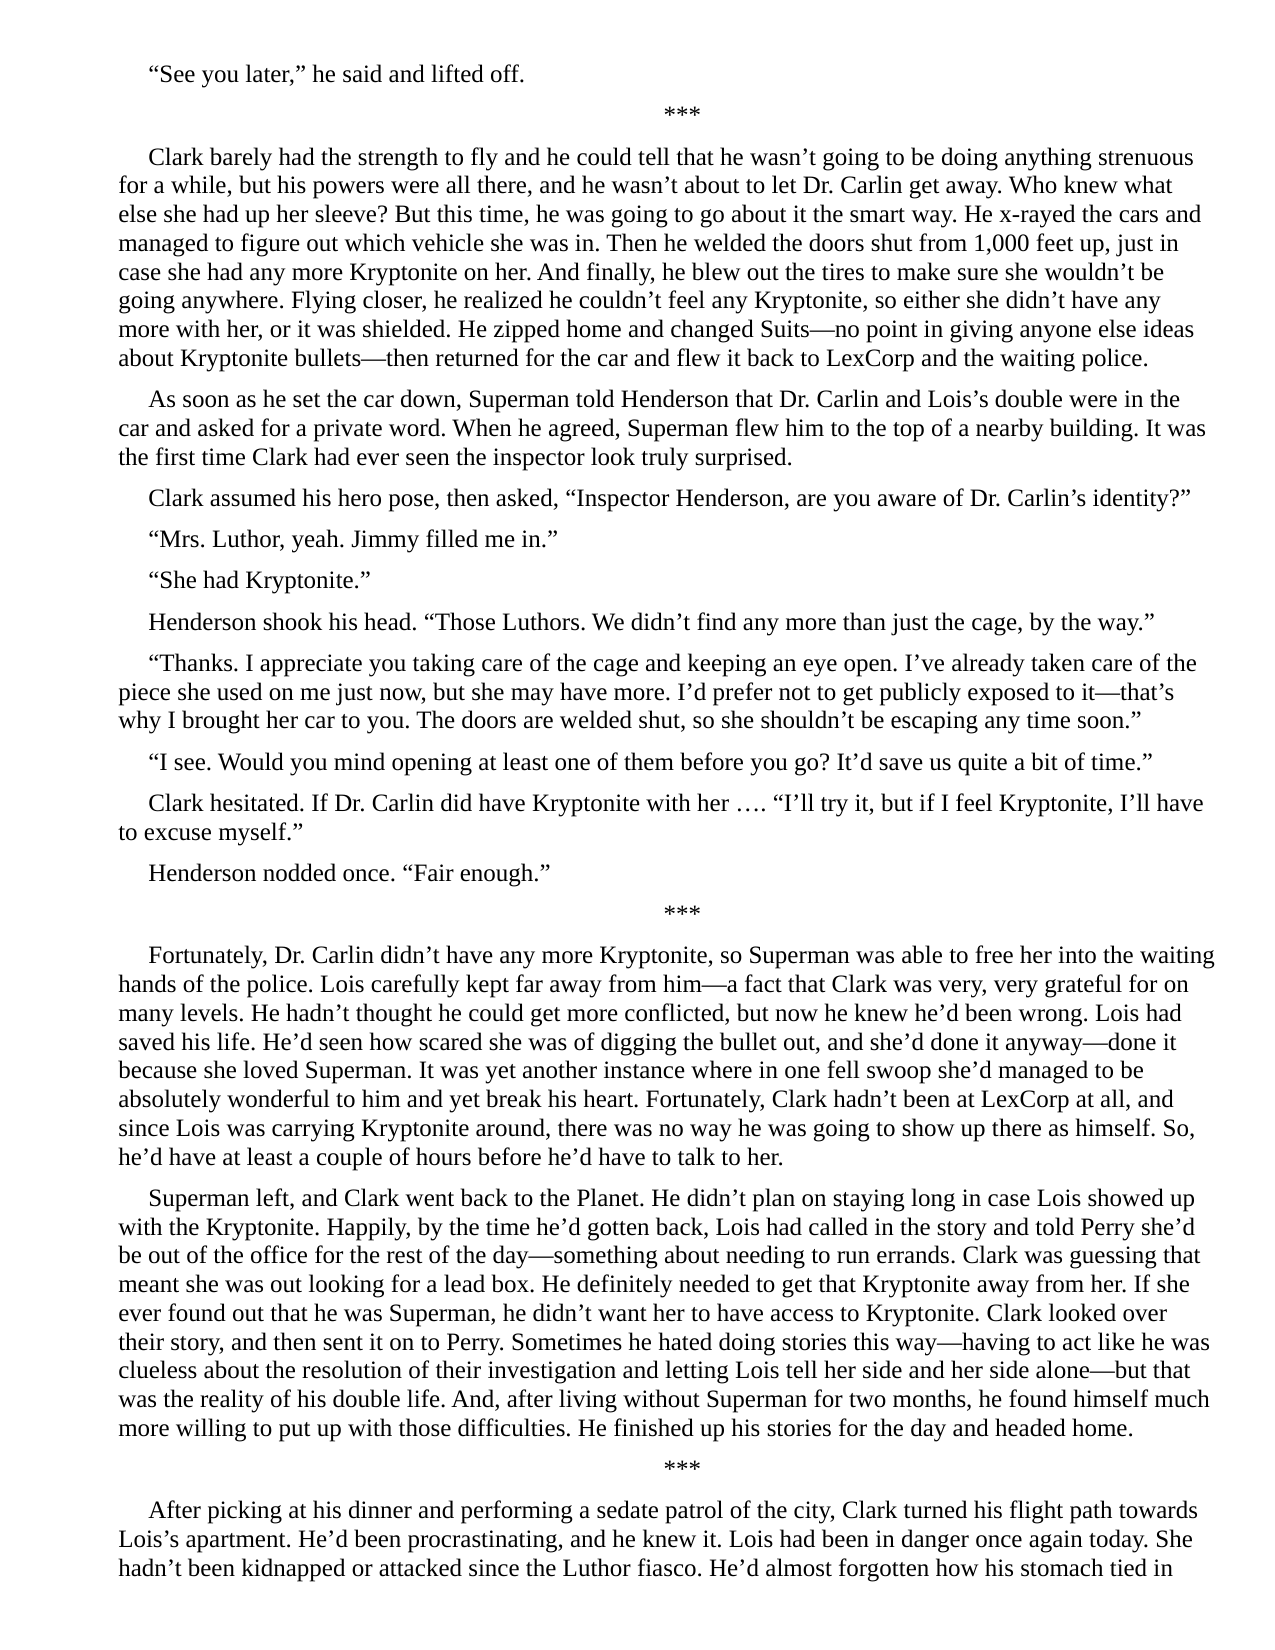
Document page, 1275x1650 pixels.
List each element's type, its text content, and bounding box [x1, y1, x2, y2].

text “I see. Would you mind opening at least one of them before you go? It’d save us quite a bit of time.” [118, 747, 1216, 775]
text “Mrs. Luthor, yeah. Jimmy filled me in.” [118, 524, 1216, 553]
text Superman left, and Clark went back to the Planet. He didn’t plan on staying long in case Lois showed up with the Kryptonite. Happily, by the time he’d gotten back, Lois had called in the story and told Perry she’d be out of the office for the rest of the day—something about needing to run errands. Clark was guessing that meant she was out looking for a lead box. He definitely needed to get that Kryptonite away from her. If she ever found out that he was Superman, he didn’t want her to have access to Kryptonite. Clark looked over their story, and then sent it on to Perry. Sometimes he hated doing stories this way—having to act like he was clueless about the resolution of their investigation and letting Lois tell her side and her side alone—but that was the reality of his double life. And, after living without Superman for two months, he found himself much more willing to put up with those difficulties. He finished up his stories for the day and headed home. [118, 1183, 1216, 1442]
text As soon as he set the car down, Superman told Henderson that Dr. Carlin and Lois’s double were in the car and asked for a private word. When he agreed, Superman flew him to the top of a nearby building. It was the first time Clark had ever seen the inspector look truly surprised. [118, 384, 1216, 470]
text “Thanks. I appreciate you taking care of the cage and keeping an eye open. I’ve already taken care of the piece she used on me just now, but she may have more. I’d prefer not to get publicly exposed to it—that’s why I brought her car to you. The doors are welded shut, so she shouldn’t be escaping any time soon.” [118, 648, 1216, 734]
text *** [118, 100, 1216, 129]
text Henderson shook his head. “Those Luthors. We didn’t find any more than just the cage, by the way.” [118, 607, 1216, 635]
text *** [118, 899, 1216, 928]
text “She had Kryptonite.” [118, 565, 1216, 594]
text Henderson nodded once. “Fair enough.” [118, 858, 1216, 887]
text Clark hesitated. If Dr. Carlin did have Kryptonite with her …. “I’ll try it, but if I feel Kryptonite, I’ll have to excuse myself.” [118, 788, 1216, 845]
text Clark assumed his hero pose, then asked, “Inspector Henderson, are you aware of Dr. Carlin’s identity?” [118, 483, 1216, 512]
text After picking at his dinner and performing a sedate patrol of the city, Clark turned his flight path towards Lois’s apartment. He’d been procrastinating, and he knew it. Lois had been in danger once again today. She hadn’t been kidnapped or attacked since the Luthor fiasco. He’d almost forgotten how his stomach tied in [118, 1495, 1216, 1582]
text *** [118, 1454, 1216, 1483]
text Clark barely had the strength to fly and he could tell that he wasn’t going to be doing anything strenuous for a while, but his powers were all there, and he wasn’t about to let Dr. Carlin get away. Who knew what else she had up her sleeve? But this time, he was going to go about it the smart way. He x-rayed the cars and managed to figure out which vehicle she was in. Then he welded the doors shut from 1,000 feet up, just in case she had any more Kryptonite on her. And finally, he blew out the tires to make sure she wouldn’t be going anywhere. Flying closer, he realized he couldn’t feel any Kryptonite, so either she didn’t have any more with her, or it was shielded. He zipped home and changed Suits—no point in giving anyone else ideas about Kryptonite bullets—then returned for the car and flew it back to LexCorp and the waiting police. [118, 142, 1216, 372]
text “See you later,” he said and lifted off. [118, 59, 1216, 88]
text Fortunately, Dr. Carlin didn’t have any more Kryptonite, so Superman was able to free her into the waiting hands of the police. Lois carefully kept far away from him—a fact that Clark was very, very grateful for on many levels. He hadn’t thought he could get more conflicted, but now he knew he’d been wrong. Lois had saved his life. He’d seen how scared she was of digging the bullet out, and she’d done it anyway—done it because she loved Superman. It was yet another instance where in one fell swoop she’d managed to be absolutely wonderful to him and yet break his heart. Fortunately, Clark hadn’t been at LexCorp at all, and since Lois was carrying Kryptonite around, there was no way he was going to show up there as himself. So, he’d have at least a couple of hours before he’d have to talk to her. [118, 940, 1216, 1170]
